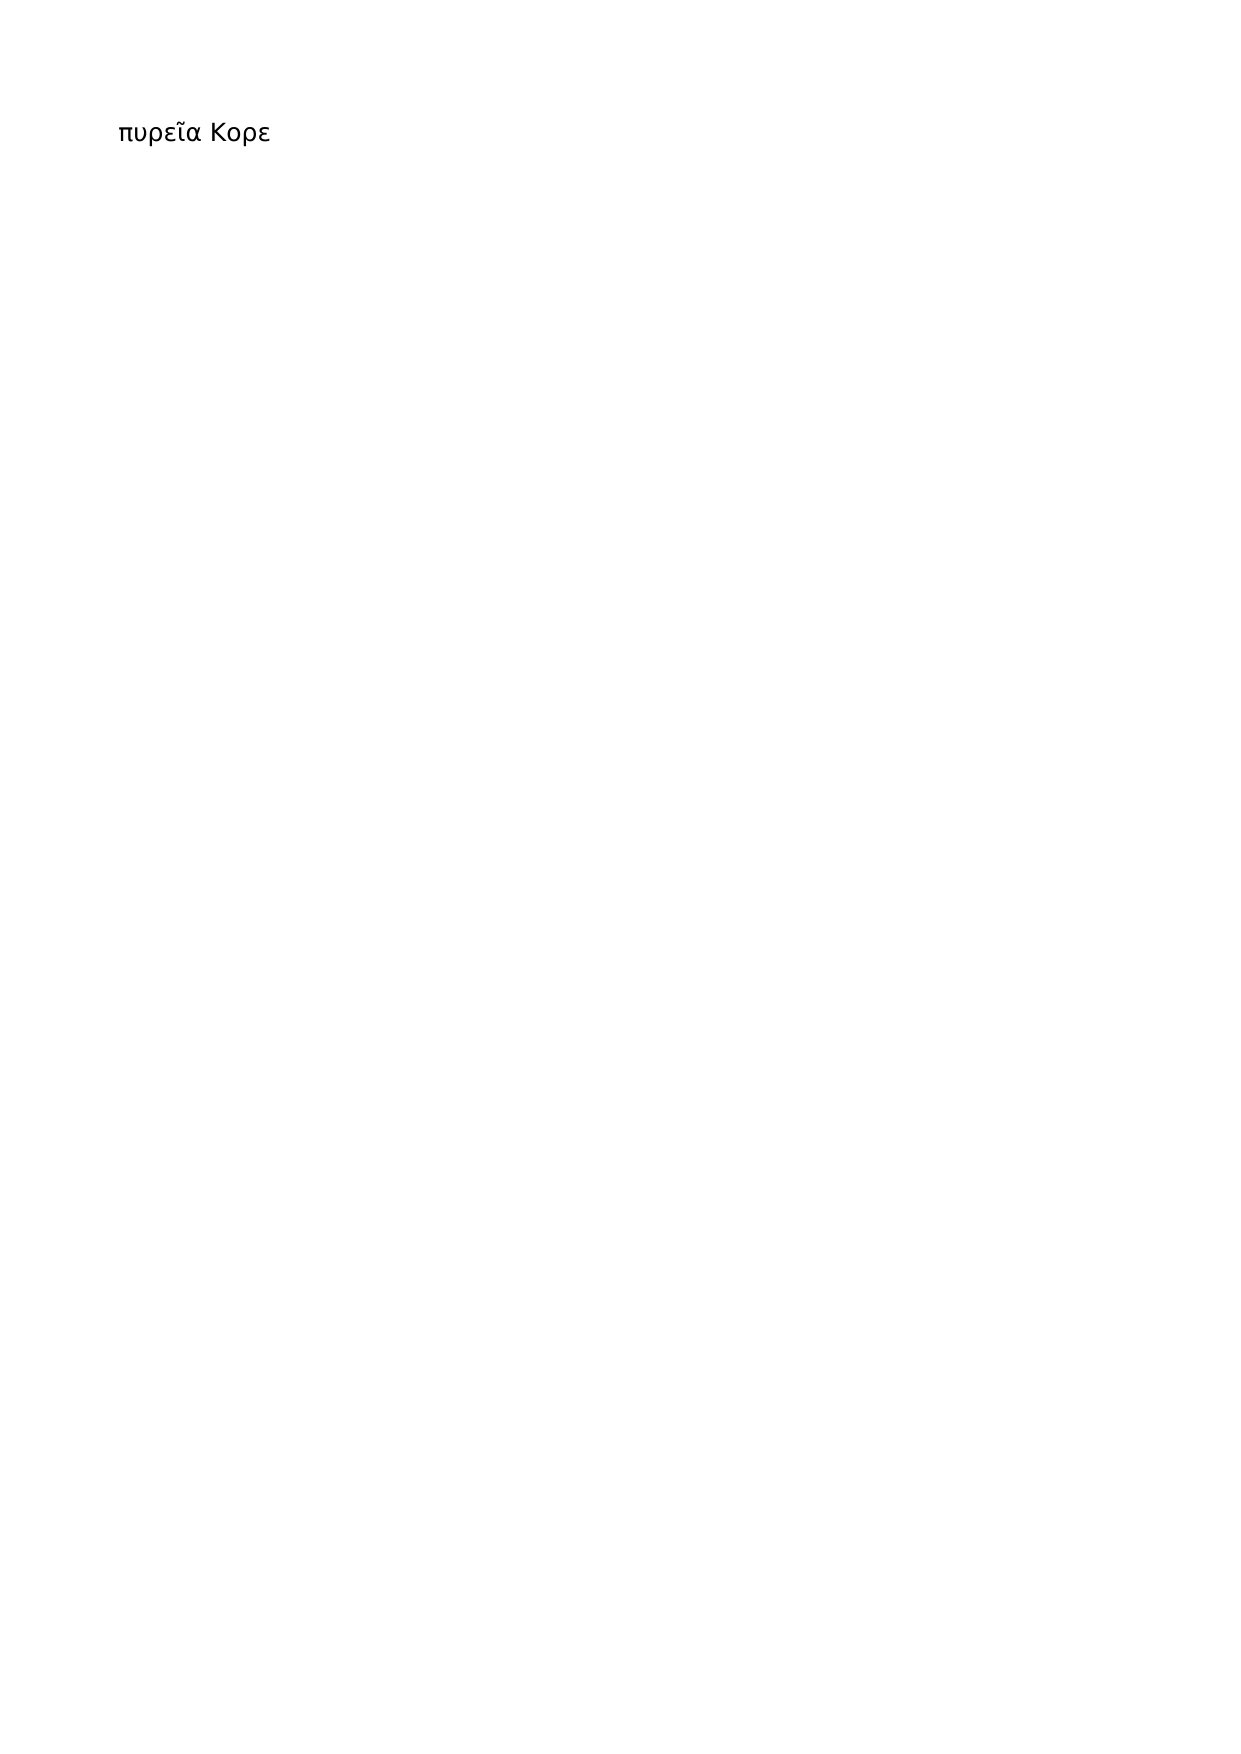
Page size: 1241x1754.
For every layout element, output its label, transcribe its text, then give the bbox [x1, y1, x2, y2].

text πυρεῖα Κορε [118, 118, 1122, 147]
